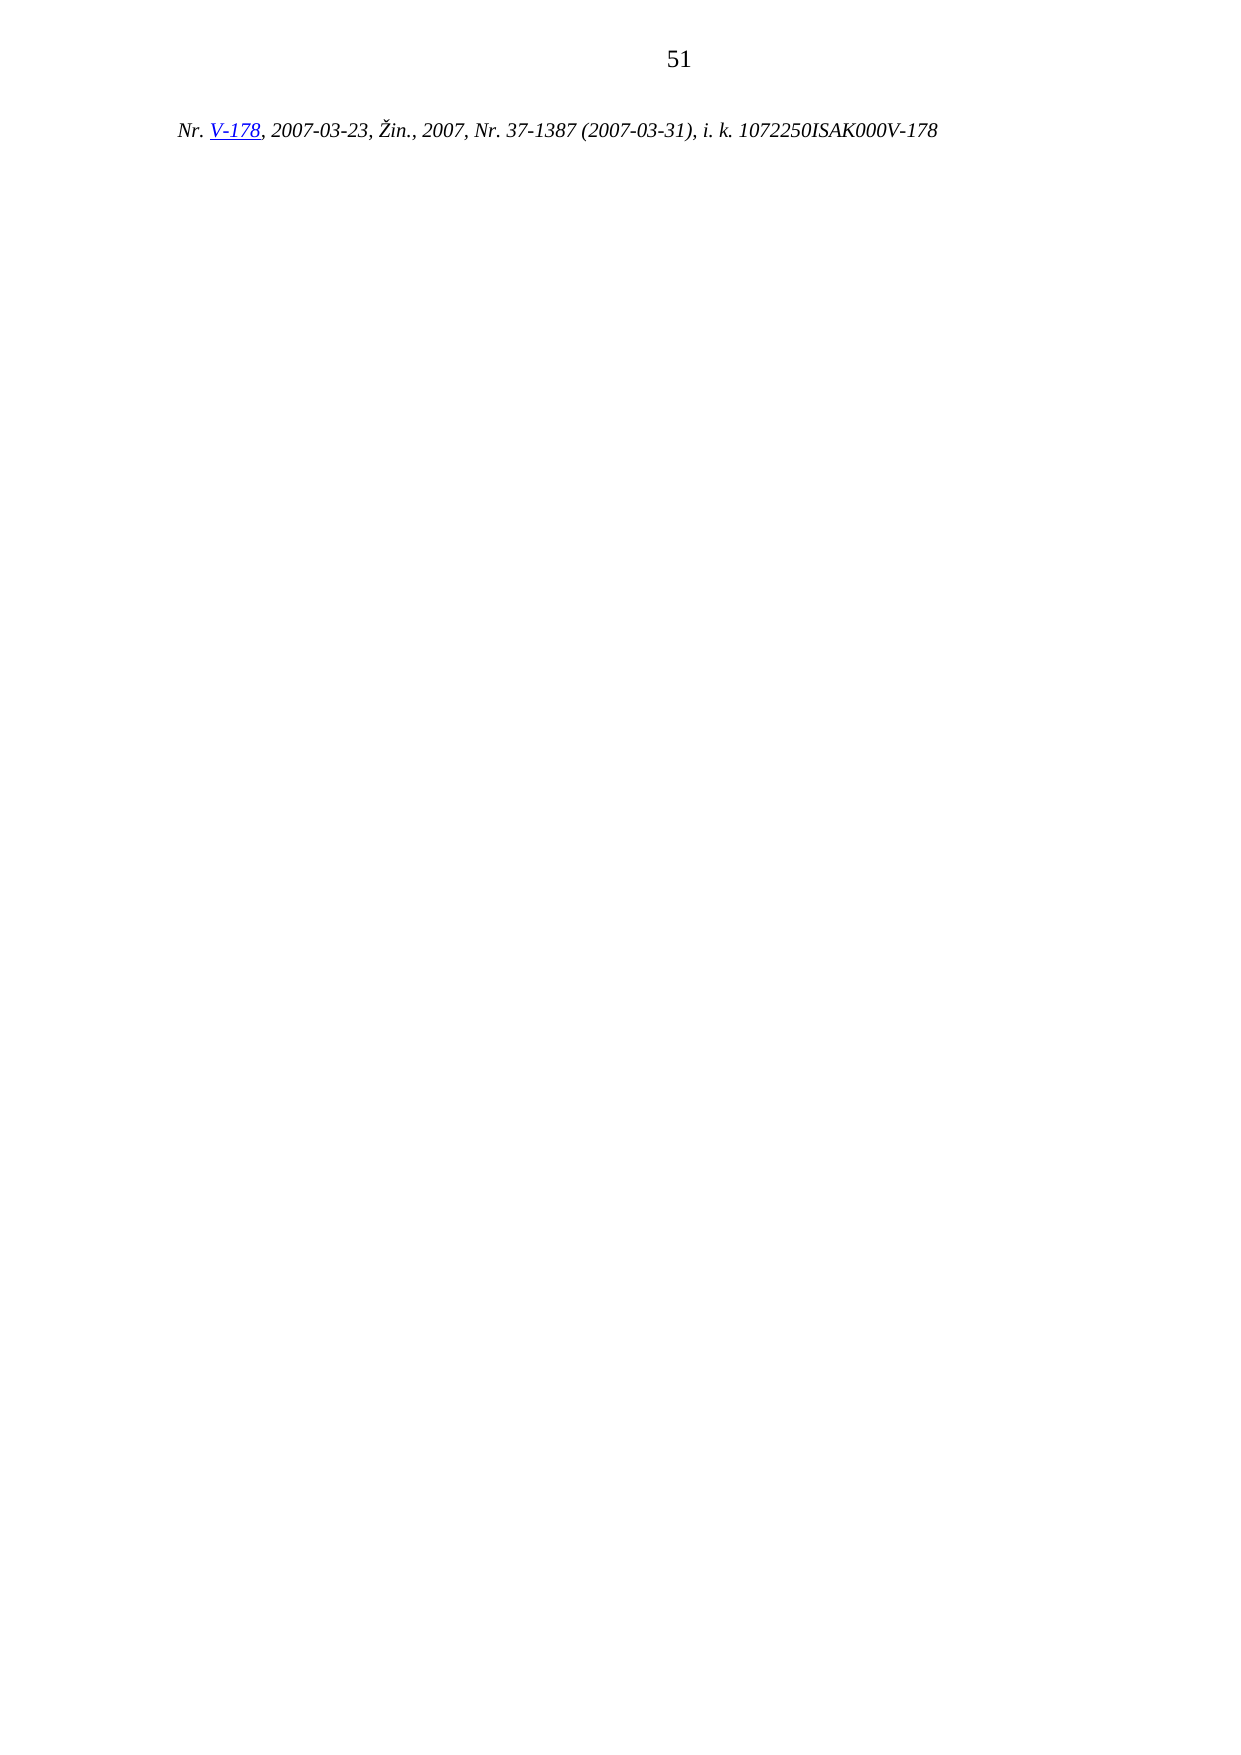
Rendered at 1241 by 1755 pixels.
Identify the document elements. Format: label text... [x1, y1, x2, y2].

text Nr. V-178, 2007-03-23, Žin., 2007, Nr. 37-1387 (2007-03-31), i. k. 1072250ISAK000V-178 [177, 118, 1181, 142]
